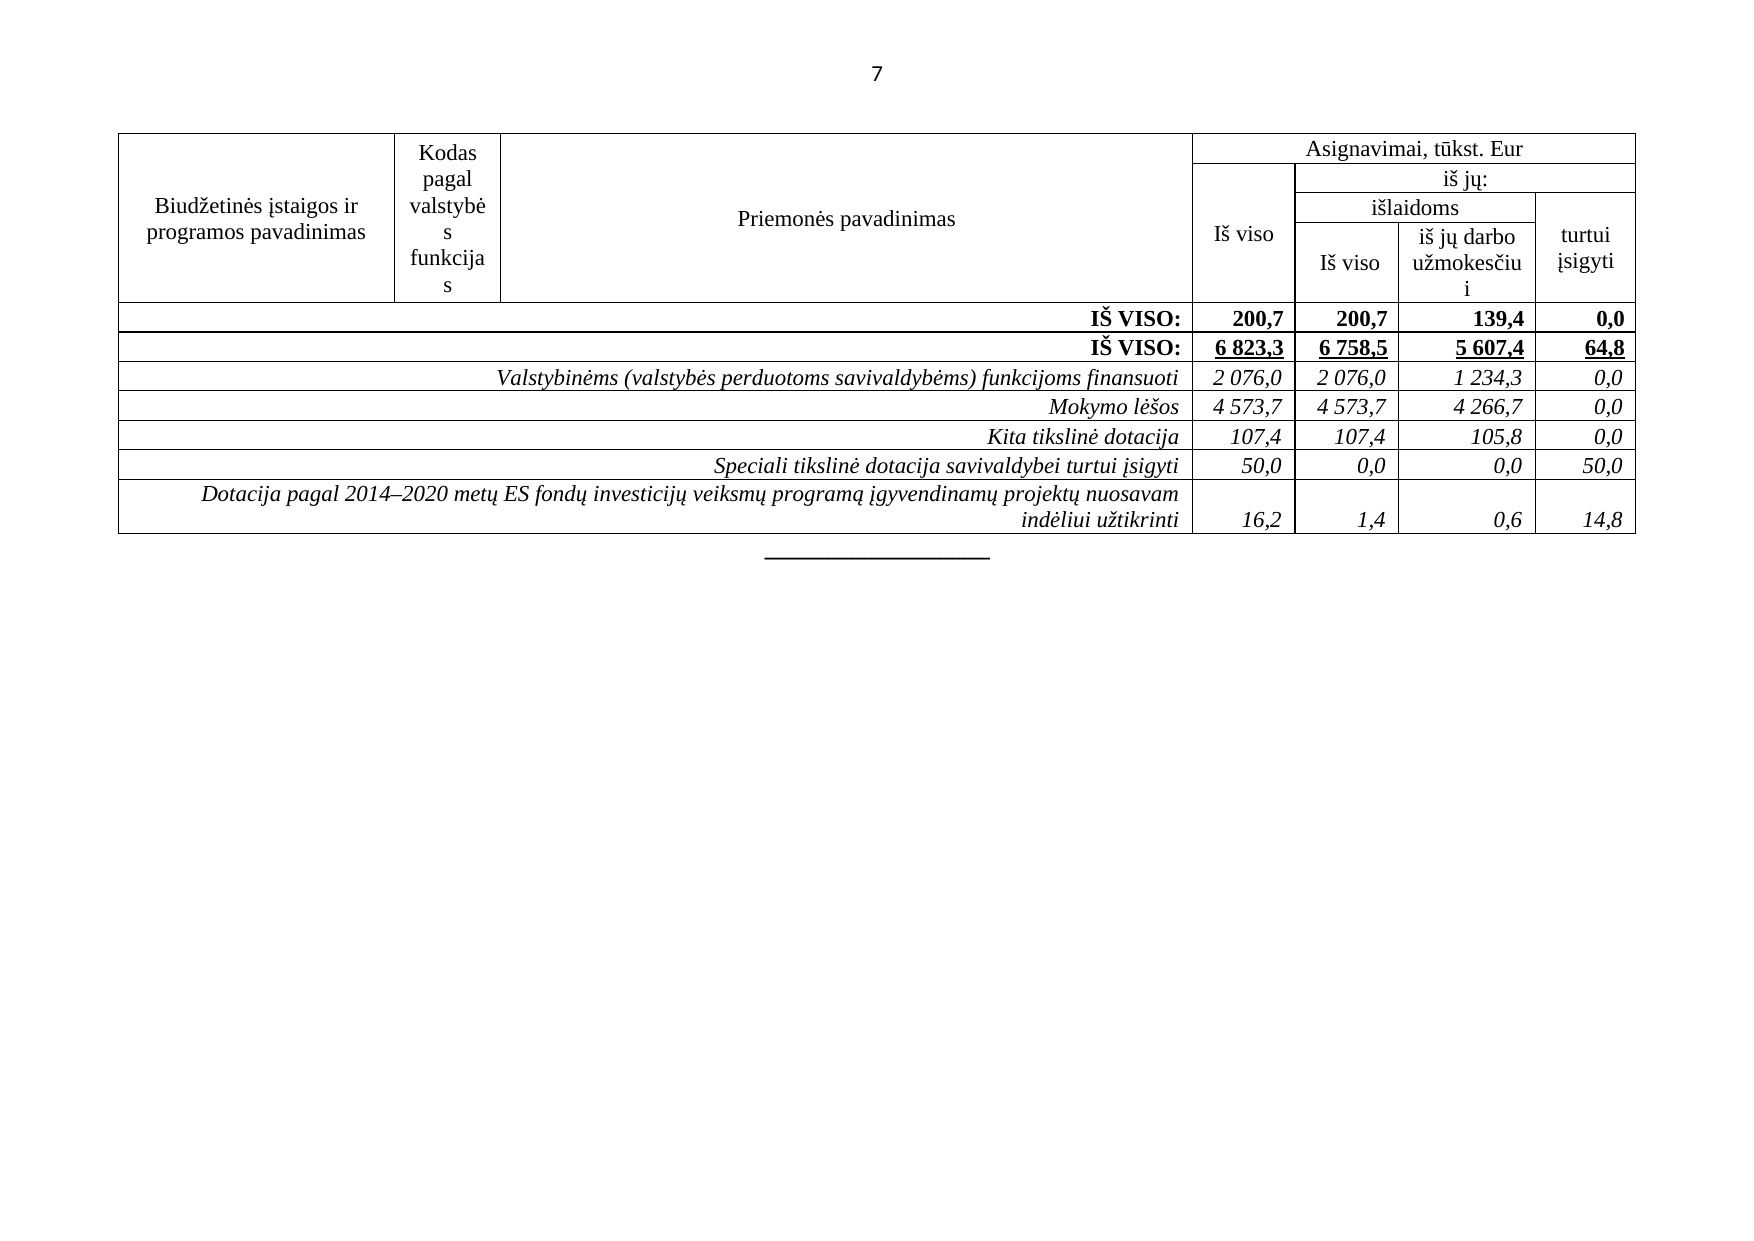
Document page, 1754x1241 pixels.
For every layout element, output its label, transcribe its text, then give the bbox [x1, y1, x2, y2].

table_cell Speciali tikslinė dotacija savivaldybei turtui įsigyti [119, 450, 1192, 479]
table_header Priemonės pavadinimas [501, 134, 1192, 302]
table_cell 0,0 [1536, 303, 1635, 331]
table_cell Kita tikslinė dotacija [119, 421, 1192, 449]
table_cell IŠ VISO: [119, 303, 1192, 331]
table_cell 139,4 [1399, 303, 1535, 331]
table_cell 0,0 [1536, 391, 1635, 420]
table_cell 0,0 [1536, 362, 1635, 390]
table_cell 5 607,4 [1399, 333, 1535, 361]
table_cell IŠ VISO: [119, 333, 1192, 361]
table_cell turtui įsigyti [1536, 193, 1635, 302]
table_cell 1,4 [1296, 480, 1398, 532]
table_cell 50,0 [1193, 450, 1294, 479]
table_cell 0,0 [1296, 450, 1398, 479]
table_cell iš jų darbo užmokesčiui [1399, 223, 1535, 302]
table_cell 4 573,7 [1193, 391, 1294, 420]
table_header Kodas pagal valstybės funkcijas [395, 134, 500, 302]
table_cell 0,0 [1536, 421, 1635, 449]
table_cell 200,7 [1193, 303, 1294, 331]
table_cell 2 076,0 [1193, 362, 1294, 390]
table_cell Dotacija pagal 2014–2020 metų ES fondų investicijų veiksmų programą įgyvendinamų projektų nuosavam indėliui užtikrinti [119, 480, 1192, 532]
table_cell 64,8 [1536, 333, 1635, 361]
table_header Asignavimai, tūkst. Eur [1193, 134, 1635, 163]
table_cell Iš viso [1193, 164, 1294, 302]
table_cell 6 823,3 [1193, 333, 1294, 361]
table_cell 200,7 [1296, 303, 1398, 331]
table_cell išlaidoms [1296, 193, 1535, 222]
table_cell 0,0 [1399, 450, 1535, 479]
table_cell 107,4 [1296, 421, 1398, 449]
table_header Biudžetinės įstaigos ir programos pavadinimas [119, 134, 394, 302]
table_cell 0,6 [1399, 480, 1535, 532]
table_cell 16,2 [1193, 480, 1294, 532]
table_cell iš jų: [1296, 164, 1635, 192]
table_cell Mokymo lėšos [119, 391, 1192, 420]
table_cell 1 234,3 [1399, 362, 1535, 390]
table_cell 50,0 [1536, 450, 1635, 479]
table_cell 4 266,7 [1399, 391, 1535, 420]
table_cell Valstybinėms (valstybės perduotoms savivaldybėms) funkcijoms finansuoti [119, 362, 1192, 390]
table_cell 107,4 [1193, 421, 1294, 449]
table_cell 14,8 [1536, 480, 1635, 532]
table_cell 6 758,5 [1296, 333, 1398, 361]
table_cell 2 076,0 [1296, 362, 1398, 390]
table_cell Iš viso [1296, 223, 1398, 302]
table_cell 105,8 [1399, 421, 1535, 449]
text __________________ [118, 534, 1636, 562]
table_cell 4 573,7 [1296, 391, 1398, 420]
